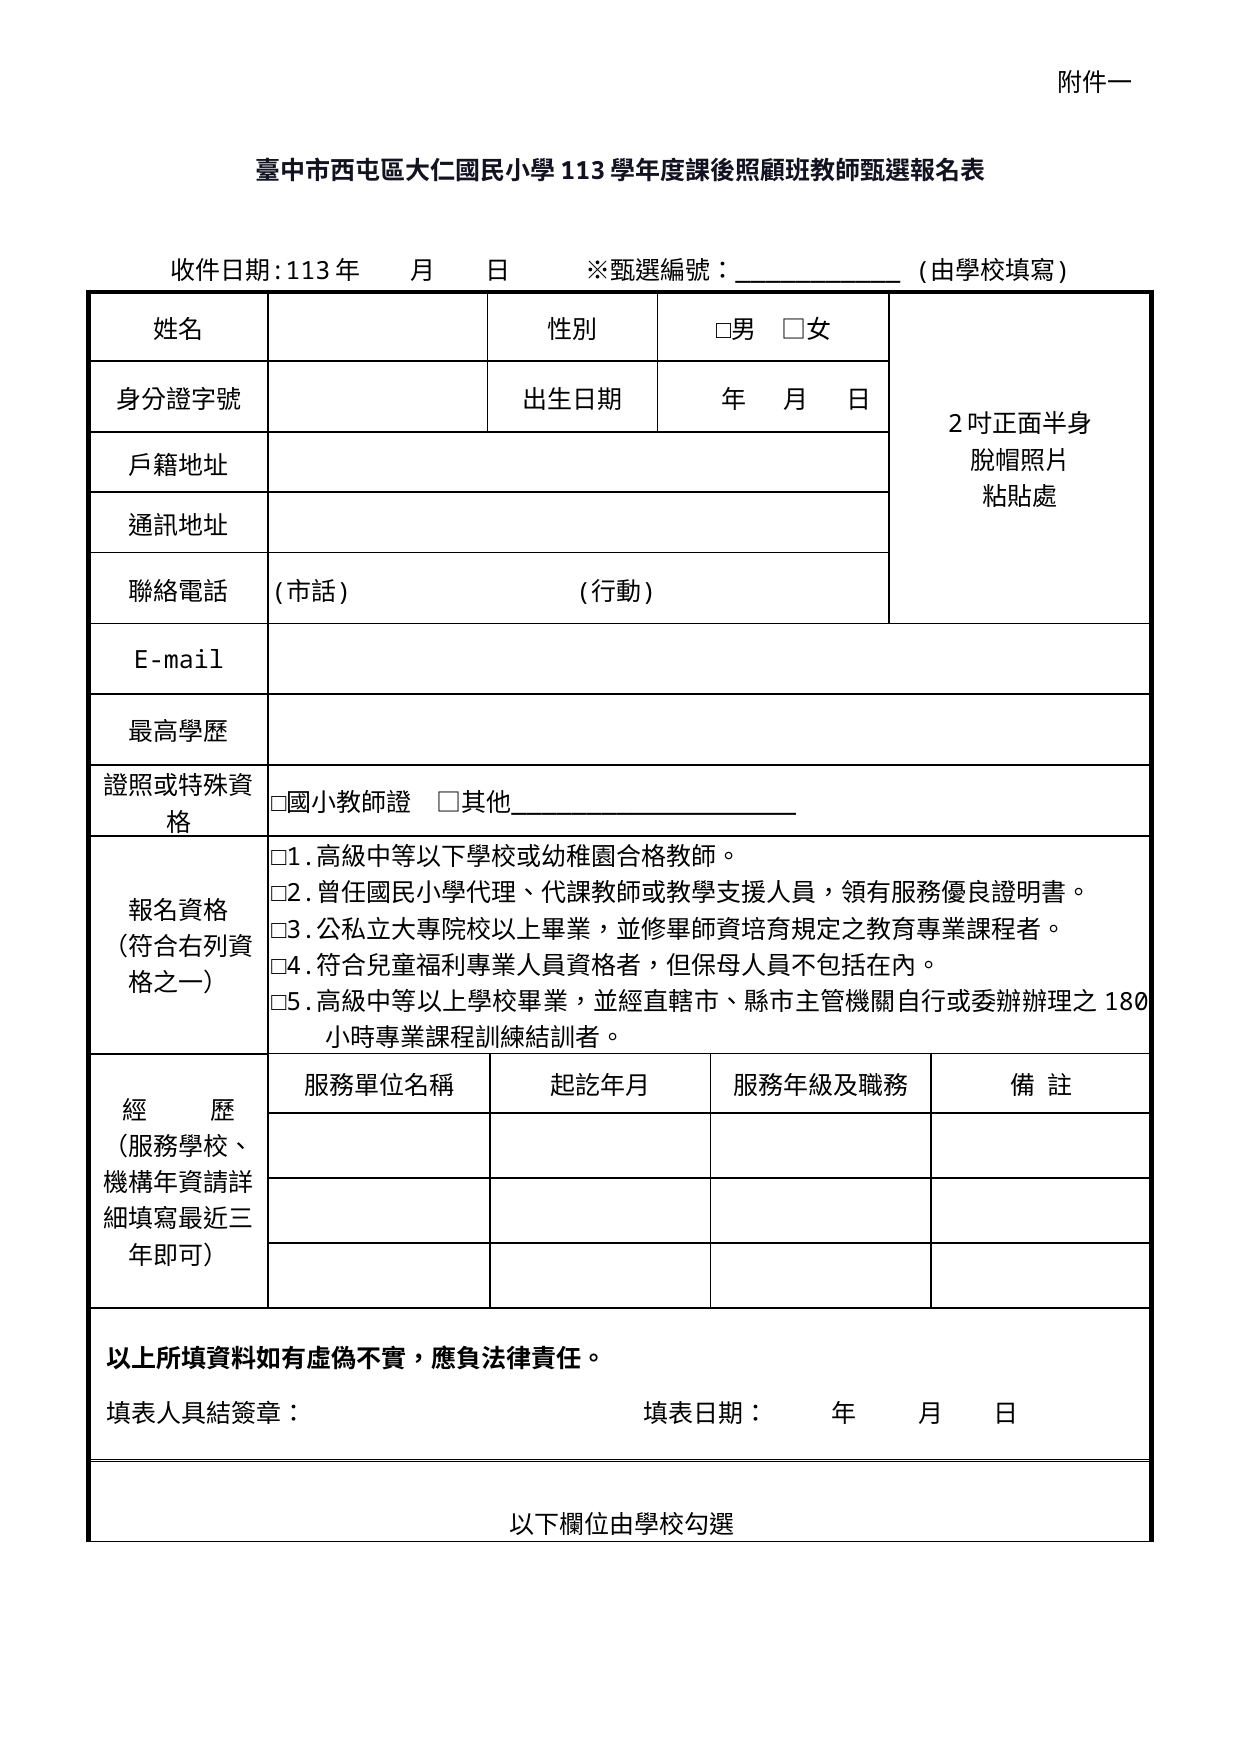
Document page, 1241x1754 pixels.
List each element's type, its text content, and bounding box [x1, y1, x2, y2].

table_cell (市話) (行動) [269, 553, 888, 622]
table_cell [711, 1244, 930, 1307]
table_cell [269, 695, 1149, 764]
table_cell 備 註 [932, 1054, 1149, 1112]
table_cell [491, 1114, 710, 1177]
table_cell 證照或特殊資格 [91, 766, 267, 835]
table_header 姓名 [91, 294, 267, 360]
table_cell 出生日期 [488, 362, 657, 431]
table_cell 以上所填資料如有虛偽不實，應負法律責任。 填表人具結簽章： 填表日期： 年 月 日 [91, 1309, 1149, 1459]
table_cell [269, 493, 888, 552]
table_cell 身分證字號 [91, 362, 267, 431]
table_cell [269, 1179, 489, 1242]
table_cell 服務單位名稱 [269, 1054, 489, 1112]
table_cell [269, 433, 888, 491]
table_cell [711, 1179, 930, 1242]
table_cell [491, 1244, 710, 1307]
table_cell □1.高級中等以下學校或幼稚園合格教師。 □2.曾任國民小學代理、代課教師或教學支援人員，領有服務優良證明書。 □3.公私立大專院校以上畢業，並修畢師資培育規定之教育專業課程者。 □4.符合兒童福利專業人員資格者，但保母人員不包括在內。 □5.高級中等以上學校畢業，並經直轄市、縣市主管機關自行或委辦辦理之180小時專業課程訓練結訓者。 [269, 837, 1149, 1053]
table_cell 通訊地址 [91, 493, 267, 552]
table_header [269, 294, 487, 360]
table_cell E-mail [91, 624, 267, 693]
table_cell 服務年級及職務 [711, 1054, 930, 1112]
text 收件日期:113年 月 日 ※甄選編號：___________ (由學校填寫) [89, 227, 1152, 289]
table_cell [932, 1244, 1149, 1307]
text 附件一 [1057, 71, 1154, 96]
table_cell 最高學歷 [91, 695, 267, 764]
table_cell □國小教師證 □其他___________________ [269, 766, 1149, 835]
table_cell 報名資格 （符合右列資格之一） [91, 837, 267, 1053]
table_cell [932, 1114, 1149, 1177]
table_cell [711, 1114, 930, 1177]
table_header 性別 [488, 294, 657, 360]
table_cell 聯絡電話 [91, 553, 267, 622]
table_cell [269, 624, 1149, 693]
table_cell [269, 362, 487, 431]
table_cell [932, 1179, 1149, 1242]
table_cell 起訖年月 [491, 1054, 710, 1112]
table_cell 經 歷 （服務學校、機構年資請詳細填寫最近三年即可） [91, 1055, 267, 1307]
table_cell 年 月 日 [658, 362, 888, 431]
table_header □男 □女 [658, 294, 888, 360]
text 臺中市西屯區大仁國民小學113學年度課後照顧班教師甄選報名表 [89, 127, 1152, 189]
table_header 2吋正面半身 脫帽照片 粘貼處 [890, 294, 1149, 622]
table_cell [491, 1179, 710, 1242]
table_cell [269, 1114, 489, 1177]
table_cell 以下欄位由學校勾選 [91, 1462, 1149, 1541]
table_cell [269, 1244, 489, 1307]
table_cell 戶籍地址 [91, 433, 267, 491]
